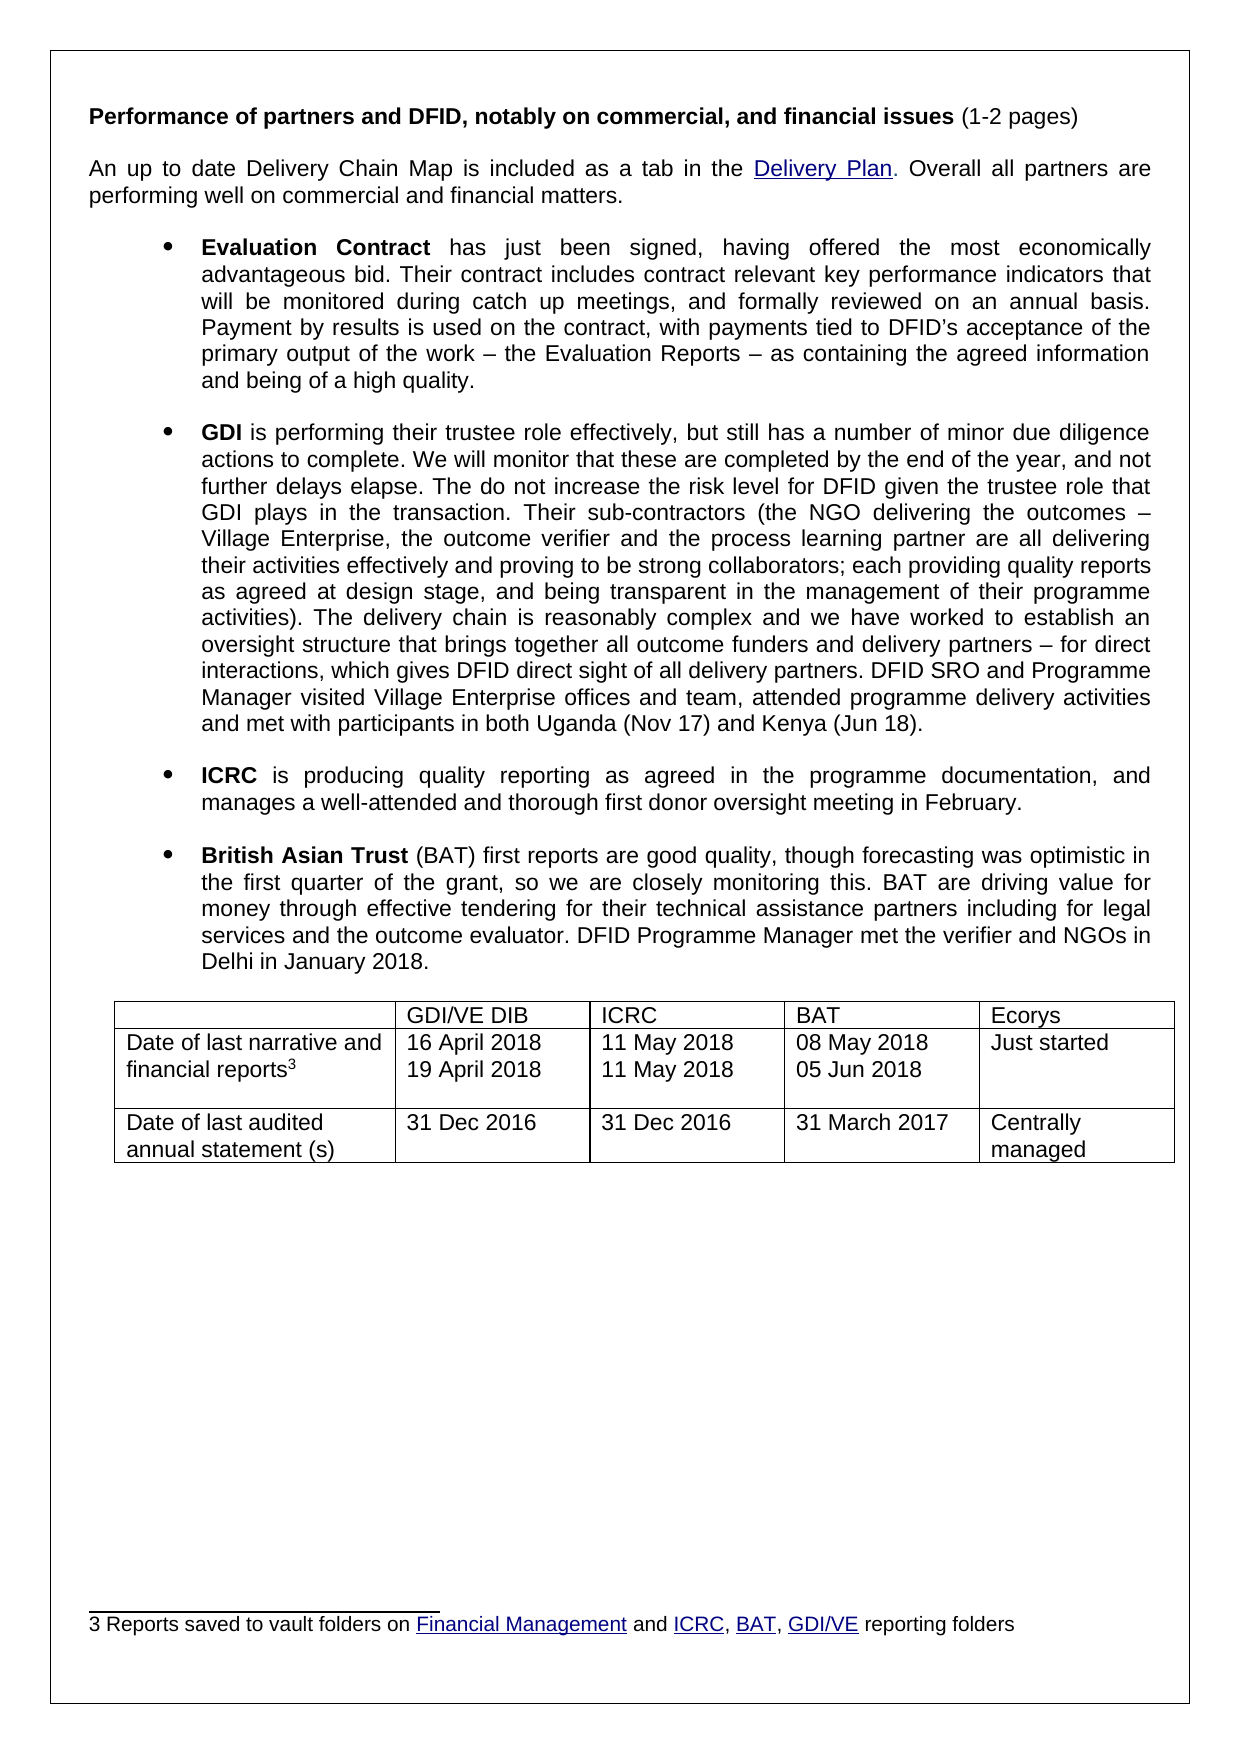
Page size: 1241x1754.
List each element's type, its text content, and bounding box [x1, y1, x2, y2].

table_header [115, 1002, 395, 1028]
text An up to date Delivery Chain Map is included as a tab in the Delivery Plan. Overall all partners are performing well on commercial and financial matters. [89, 155, 1152, 208]
table_header GDI/VE DIB [396, 1002, 589, 1028]
table_cell Date of last narrative and financial reports [115, 1029, 395, 1108]
list Evaluation Contract has just been signed, having offered the most economically advantageous bid. Their contract includes contract relevant key performance indicators that will be monitored during catch up meetings, and formally reviewed on an annual basis. Payment by results is used on the contract, with payments tied to DFID’s acceptance of the primary output of the work – the Evaluation Reports – as containing the agreed information and being of a high quality. [164, 234, 1152, 393]
table_header ICRC [591, 1002, 784, 1028]
table_cell 31 March 2017 [785, 1109, 979, 1162]
table_cell Just started [980, 1029, 1174, 1108]
text Performance of partners and DFID, notably on commercial, and financial issues (1-2 pages) [89, 103, 1152, 129]
table_cell 31 Dec 2016 [396, 1109, 589, 1162]
table_cell 11 May 2018 11 May 2018 [591, 1029, 784, 1108]
table_cell 08 May 2018 05 Jun 2018 [785, 1029, 979, 1108]
table_cell Centrally managed [980, 1109, 1174, 1162]
list British Asian Trust (BAT) first reports are good quality, though forecasting was optimistic in the first quarter of the grant, so we are closely monitoring this. BAT are driving value for money through effective tendering for their technical assistance partners including for legal services and the outcome evaluator. DFID Programme Manager met the verifier and NGOs in Delhi in January 2018. [164, 842, 1152, 974]
table_header Ecorys [980, 1002, 1174, 1028]
list GDI is performing their trustee role effectively, but still has a number of minor due diligence actions to complete. We will monitor that these are completed by the end of the year, and not further delays elapse. The do not increase the risk level for DFID given the trustee role that GDI plays in the transaction. Their sub-contractors (the NGO delivering the outcomes – Village Enterprise, the outcome verifier and the process learning partner are all delivering their activities effectively and proving to be strong collaborators; each providing quality reports as agreed at design stage, and being transparent in the management of their programme activities). The delivery chain is reasonably complex and we have worked to establish an oversight structure that brings together all outcome funders and delivery partners – for direct interactions, which gives DFID direct sight of all delivery partners. DFID SRO and Programme Manager visited Village Enterprise offices and team, attended programme delivery activities and met with participants in both Uganda (Nov 17) and Kenya (Jun 18). [164, 419, 1152, 736]
table_header BAT [785, 1002, 979, 1028]
table_cell 16 April 2018 19 April 2018 [396, 1029, 589, 1108]
table_cell 31 Dec 2016 [591, 1109, 784, 1162]
table_cell Date of last audited annual statement (s) [115, 1109, 395, 1162]
list ICRC is producing quality reporting as agreed in the programme documentation, and manages a well-attended and thorough first donor oversight meeting in February. [164, 762, 1152, 816]
